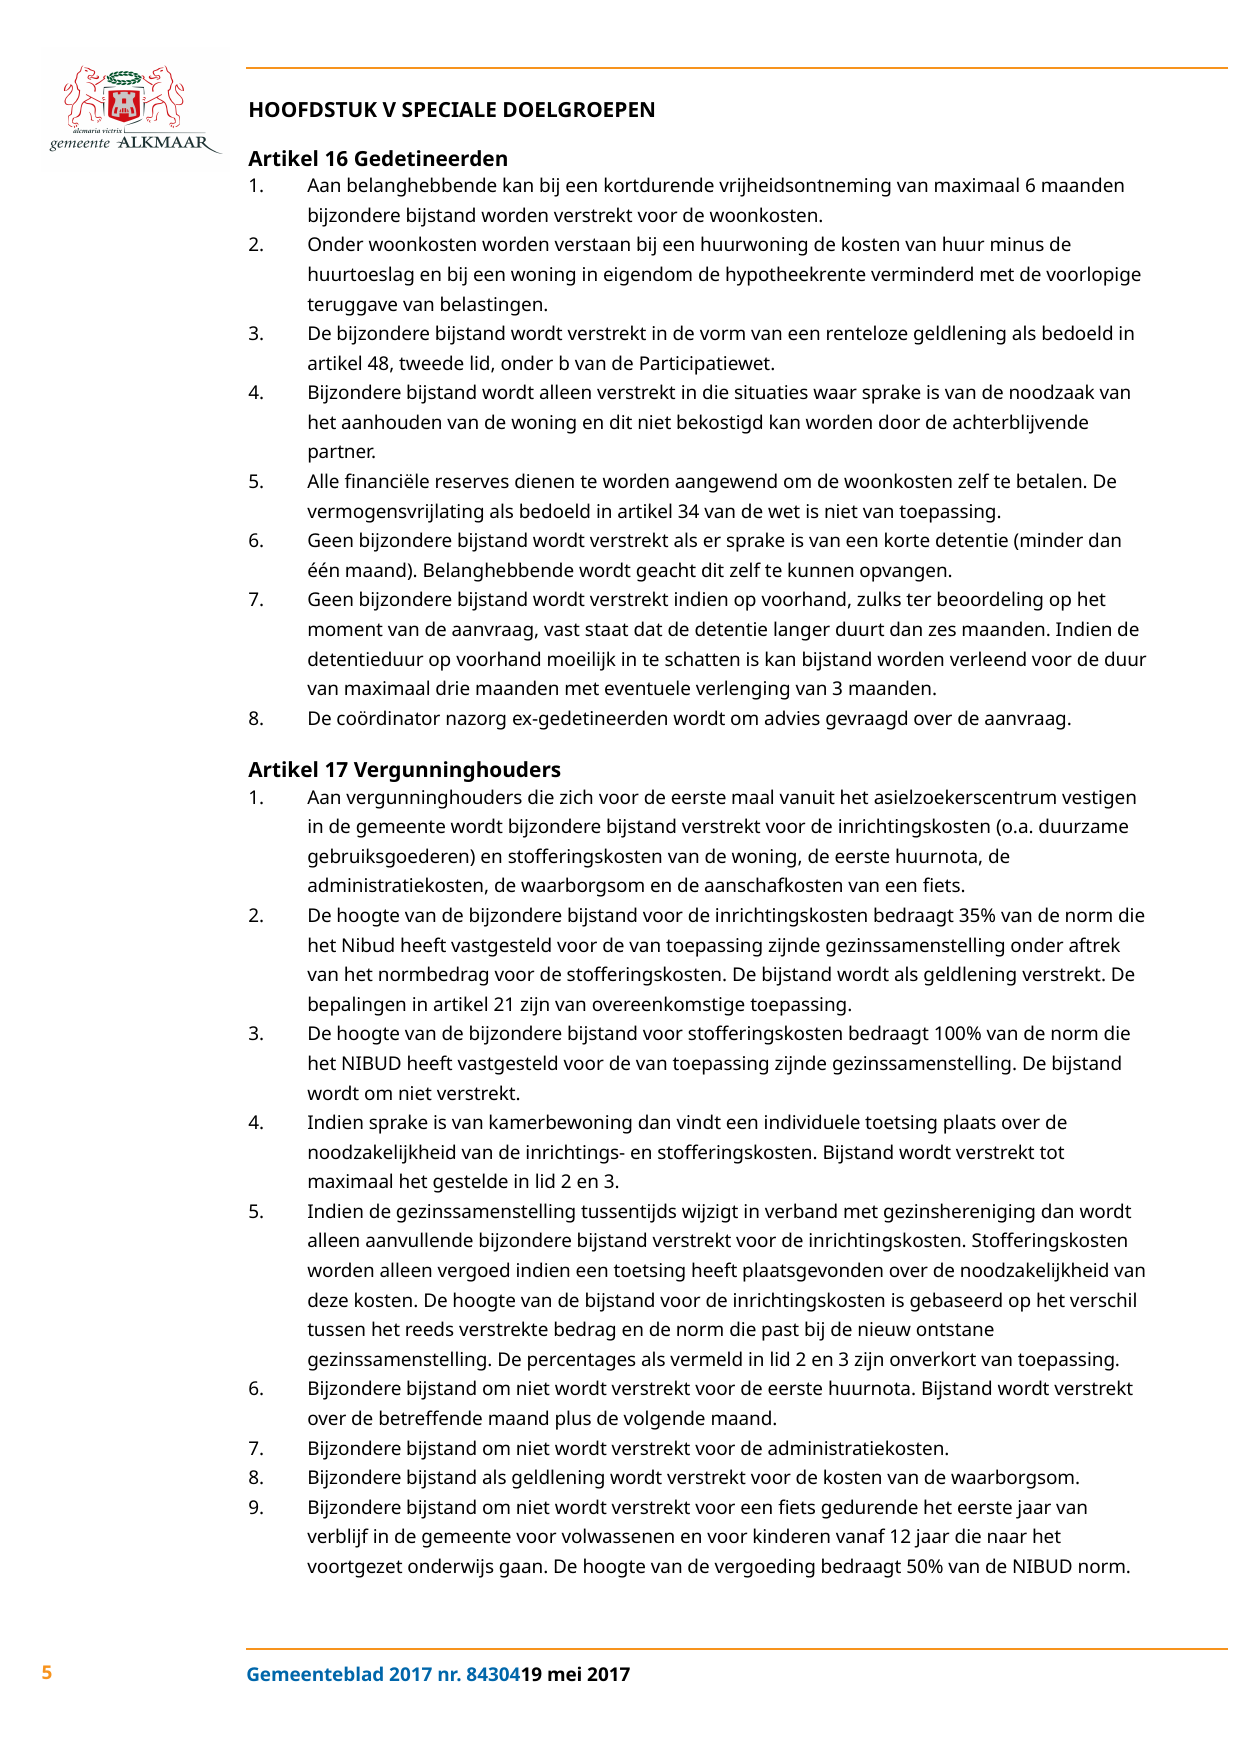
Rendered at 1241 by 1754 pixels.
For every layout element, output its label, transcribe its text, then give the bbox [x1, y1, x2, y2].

list Alle financiële reserves dienen te worden aangewend om de woonkosten zelf te betalen. De vermogensvrijlating als bedoeld in artikel 34 van de wet is niet van toepassing. [248, 468, 1152, 524]
list De hoogte van de bijzondere bijstand voor de inrichtingskosten bedraagt 35% van de norm die het Nibud heeft vastgesteld voor de van toepassing zijnde gezinssamenstelling onder aftrek van het normbedrag voor de stofferingskosten. De bijstand wordt als geldlening verstrekt. De bepalingen in artikel 21 zijn van overeenkomstige toepassing. [248, 902, 1152, 1017]
text Artikel 16 Gedetineerden [248, 144, 1152, 172]
list De coördinator nazorg ex-gedetineerden wordt om advies gevraagd over de aanvraag. [248, 705, 1152, 731]
list Aan belanghebbende kan bij een kortdurende vrijheidsontneming van maximaal 6 maanden bijzondere bijstand worden verstrekt voor de woonkosten. [248, 172, 1152, 228]
list Bijzondere bijstand om niet wordt verstrekt voor de eerste huurnota. Bijstand wordt verstrekt over de betreffende maand plus de volgende maand. [248, 1376, 1152, 1431]
list Onder woonkosten worden verstaan bij een huurwoning de kosten van huur minus de huurtoeslag en bij een woning in eigendom de hypotheekrente verminderd met de voorlopige teruggave van belastingen. [248, 232, 1152, 317]
text HOOFDSTUK V SPECIALE DOELGROEPEN [248, 95, 1152, 123]
text Artikel 17 Vergunninghouders [248, 755, 1152, 784]
list De bijzondere bijstand wordt verstrekt in de vorm van een renteloze geldlening als bedoeld in artikel 48, tweede lid, onder b van de Participatiewet. [248, 320, 1152, 376]
list Bijzondere bijstand als geldlening wordt verstrekt voor de kosten van de waarborgsom. [248, 1464, 1152, 1490]
list Bijzondere bijstand wordt alleen verstrekt in die situaties waar sprake is van de noodzaak van het aanhouden van de woning en dit niet bekostigd kan worden door de achterblijvende partner. [248, 379, 1152, 464]
list Geen bijzondere bijstand wordt verstrekt indien op voorhand, zulks ter beoordeling op het moment van de aanvraag, vast staat dat de detentie langer duurt dan zes maanden. Indien de detentieduur op voorhand moeilijk in te schatten is kan bijstand worden verleend voor de duur van maximaal drie maanden met eventuele verlenging van 3 maanden. [248, 587, 1152, 701]
list Indien sprake is van kamerbewoning dan vindt een individuele toetsing plaats over de noodzakelijkheid van de inrichtings- en stofferingskosten. Bijstand wordt verstrekt tot maximaal het gestelde in lid 2 en 3. [248, 1109, 1152, 1194]
list Indien de gezinssamenstelling tussentijds wijzigt in verband met gezinshereniging dan wordt alleen aanvullende bijzondere bijstand verstrekt voor de inrichtingskosten. Stofferingskosten worden alleen vergoed indien een toetsing heeft plaatsgevonden over de noodzakelijkheid van deze kosten. De hoogte van de bijstand voor de inrichtingskosten is gebaseerd op het verschil tussen het reeds verstrekte bedrag en de norm die past bij de nieuw ontstane gezinssamenstelling. De percentages als vermeld in lid 2 en 3 zijn onverkort van toepassing. [248, 1198, 1152, 1372]
picture [41, 47, 231, 172]
list Bijzondere bijstand om niet wordt verstrekt voor de administratiekosten. [248, 1435, 1152, 1460]
list De hoogte van de bijzondere bijstand voor stofferingskosten bedraagt 100% van de norm die het NIBUD heeft vastgesteld voor de van toepassing zijnde gezinssamenstelling. De bijstand wordt om niet verstrekt. [248, 1021, 1152, 1105]
list Geen bijzondere bijstand wordt verstrekt als er sprake is van een korte detentie (minder dan één maand). Belanghebbende wordt geacht dit zelf te kunnen opvangen. [248, 527, 1152, 583]
list Aan vergunninghouders die zich voor de eerste maal vanuit het asielzoekerscentrum vestigen in de gemeente wordt bijzondere bijstand verstrekt voor de inrichtingskosten (o.a. duurzame gebruiksgoederen) en stofferingskosten van de woning, de eerste huurnota, de administratiekosten, de waarborgsom en de aanschafkosten van een fiets. [248, 784, 1152, 898]
list Bijzondere bijstand om niet wordt verstrekt voor een fiets gedurende het eerste jaar van verblijf in de gemeente voor volwassenen en voor kinderen vanaf 12 jaar die naar het voortgezet onderwijs gaan. De hoogte van de vergoeding bedraagt 50% van de NIBUD norm. [248, 1494, 1152, 1579]
